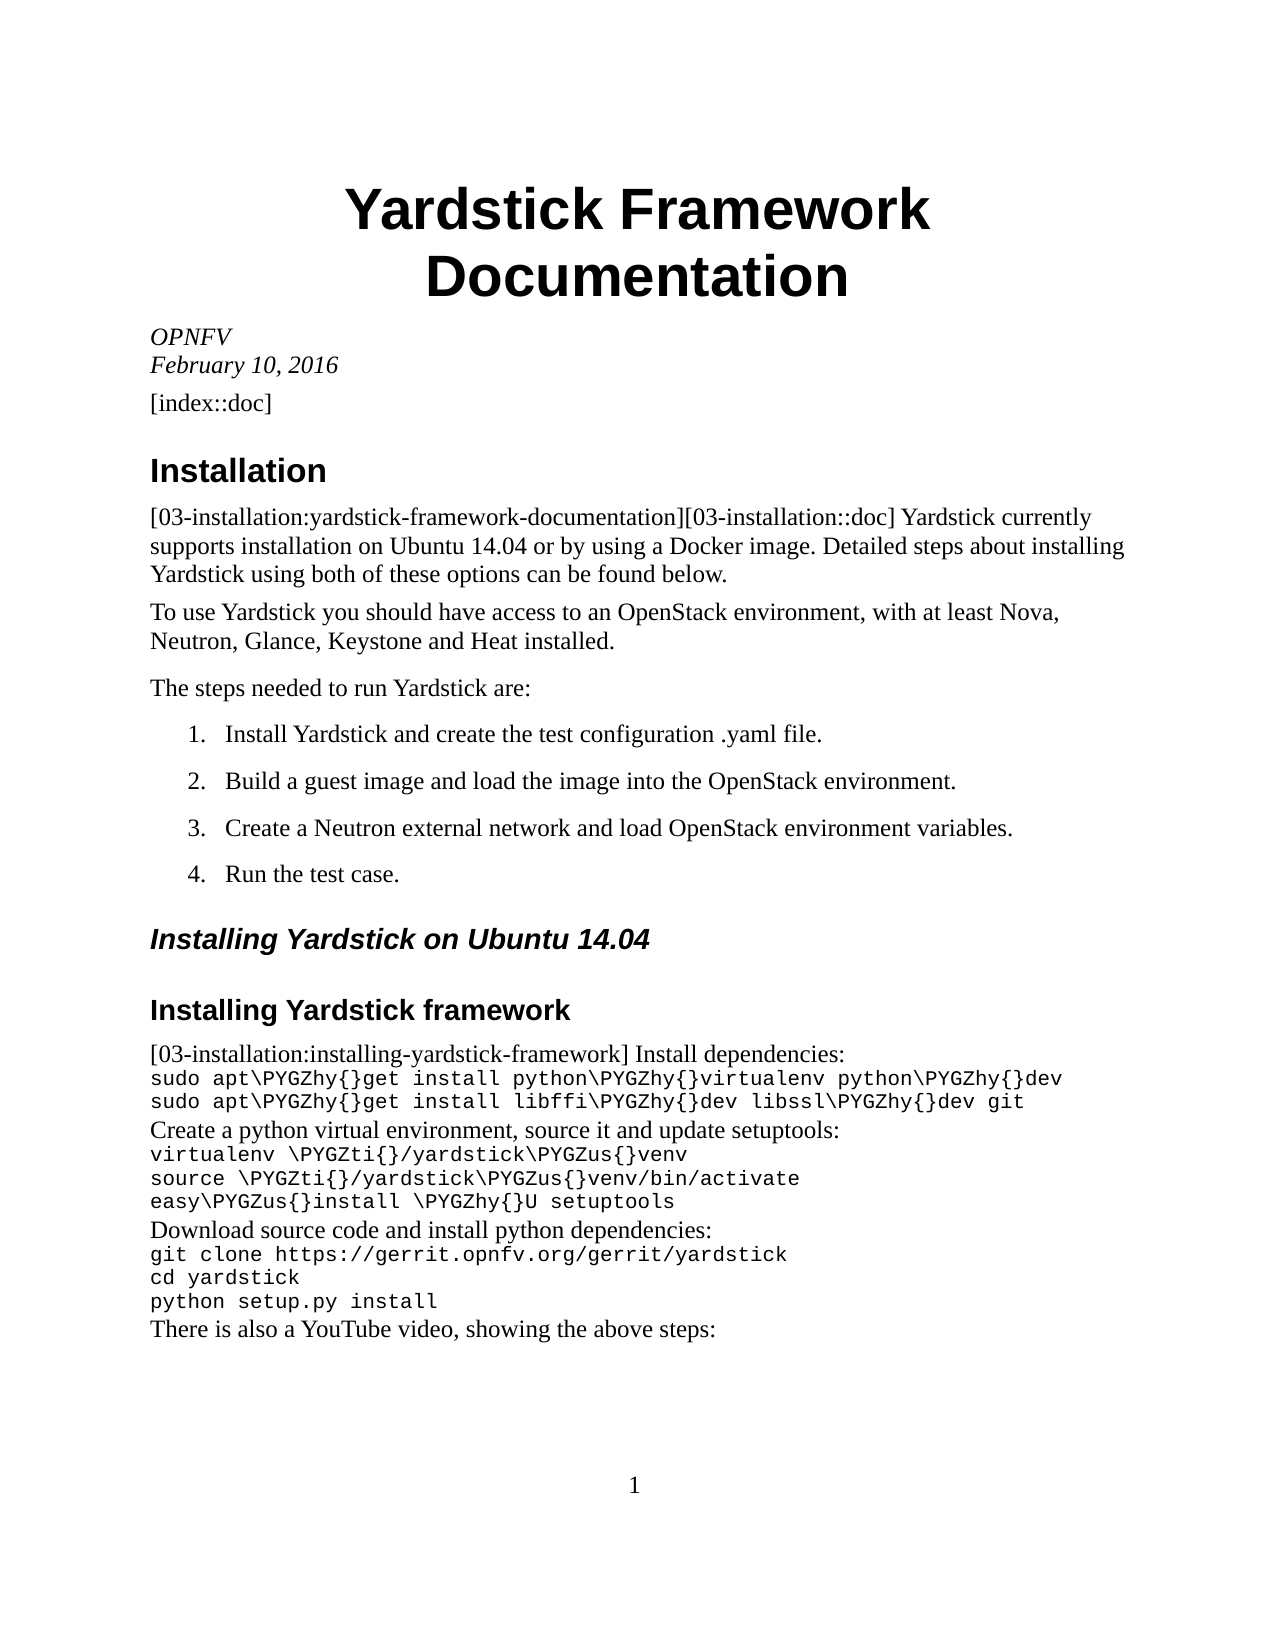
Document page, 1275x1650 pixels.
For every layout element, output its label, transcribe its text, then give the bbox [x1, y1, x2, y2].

title Yardstick Framework Documentation [150, 175, 1125, 309]
text python setup.py install [150, 1291, 1125, 1314]
text virtualenv \PYGZti{}/yardstick\PYGZus{}venv [150, 1144, 1125, 1167]
text The steps needed to run Yardstick are: [150, 673, 1125, 701]
text git clone https://gerrit.opnfv.org/gerrit/yardstick [150, 1243, 1125, 1267]
text February 10, 2016 [150, 350, 1125, 379]
list Create a Neutron external network and load OpenStack environment variables. [187, 813, 1125, 841]
text easy\PYGZus{}install \PYGZhy{}U setuptools [150, 1191, 1125, 1215]
list Build a guest image and load the image into the OpenStack environment. [187, 766, 1125, 795]
subtitle Installing Yardstick framework [150, 993, 1125, 1027]
text [03-installation:installing-yardstick-framework] Install dependencies: [150, 1039, 1125, 1068]
text sudo apt\PYGZhy{}get install libffi\PYGZhy{}dev libssl\PYGZhy{}dev git [150, 1091, 1125, 1115]
text sudo apt\PYGZhy{}get install python\PYGZhy{}virtualenv python\PYGZhy{}dev [150, 1068, 1125, 1091]
text [index::doc] [150, 388, 1125, 417]
subtitle Installation [150, 451, 1125, 489]
subtitle Installing Yardstick on Ubuntu 14.04 [150, 922, 1125, 956]
text To use Yardstick you should have access to an OpenStack environment, with at least Nova, Neutron, Glance, Keystone and Heat installed. [150, 597, 1125, 655]
text There is also a YouTube video, showing the above steps: [150, 1314, 1125, 1343]
text Download source code and install python dependencies: [150, 1215, 1125, 1243]
list Install Yardstick and create the test configuration .yaml file. [187, 719, 1125, 748]
list Run the test case. [187, 859, 1125, 888]
text source \PYGZti{}/yardstick\PYGZus{}venv/bin/activate [150, 1167, 1125, 1191]
text Create a python virtual environment, source it and update setuptools: [150, 1115, 1125, 1144]
text [03-installation:yardstick-framework-documentation][03-installation::doc] Yardstick currently supports installation on Ubuntu 14.04 or by using a Docker image. Detailed steps about installing Yardstick using both of these options can be found below. [150, 502, 1125, 588]
text cd yardstick [150, 1267, 1125, 1291]
text OPNFV [150, 322, 1125, 350]
